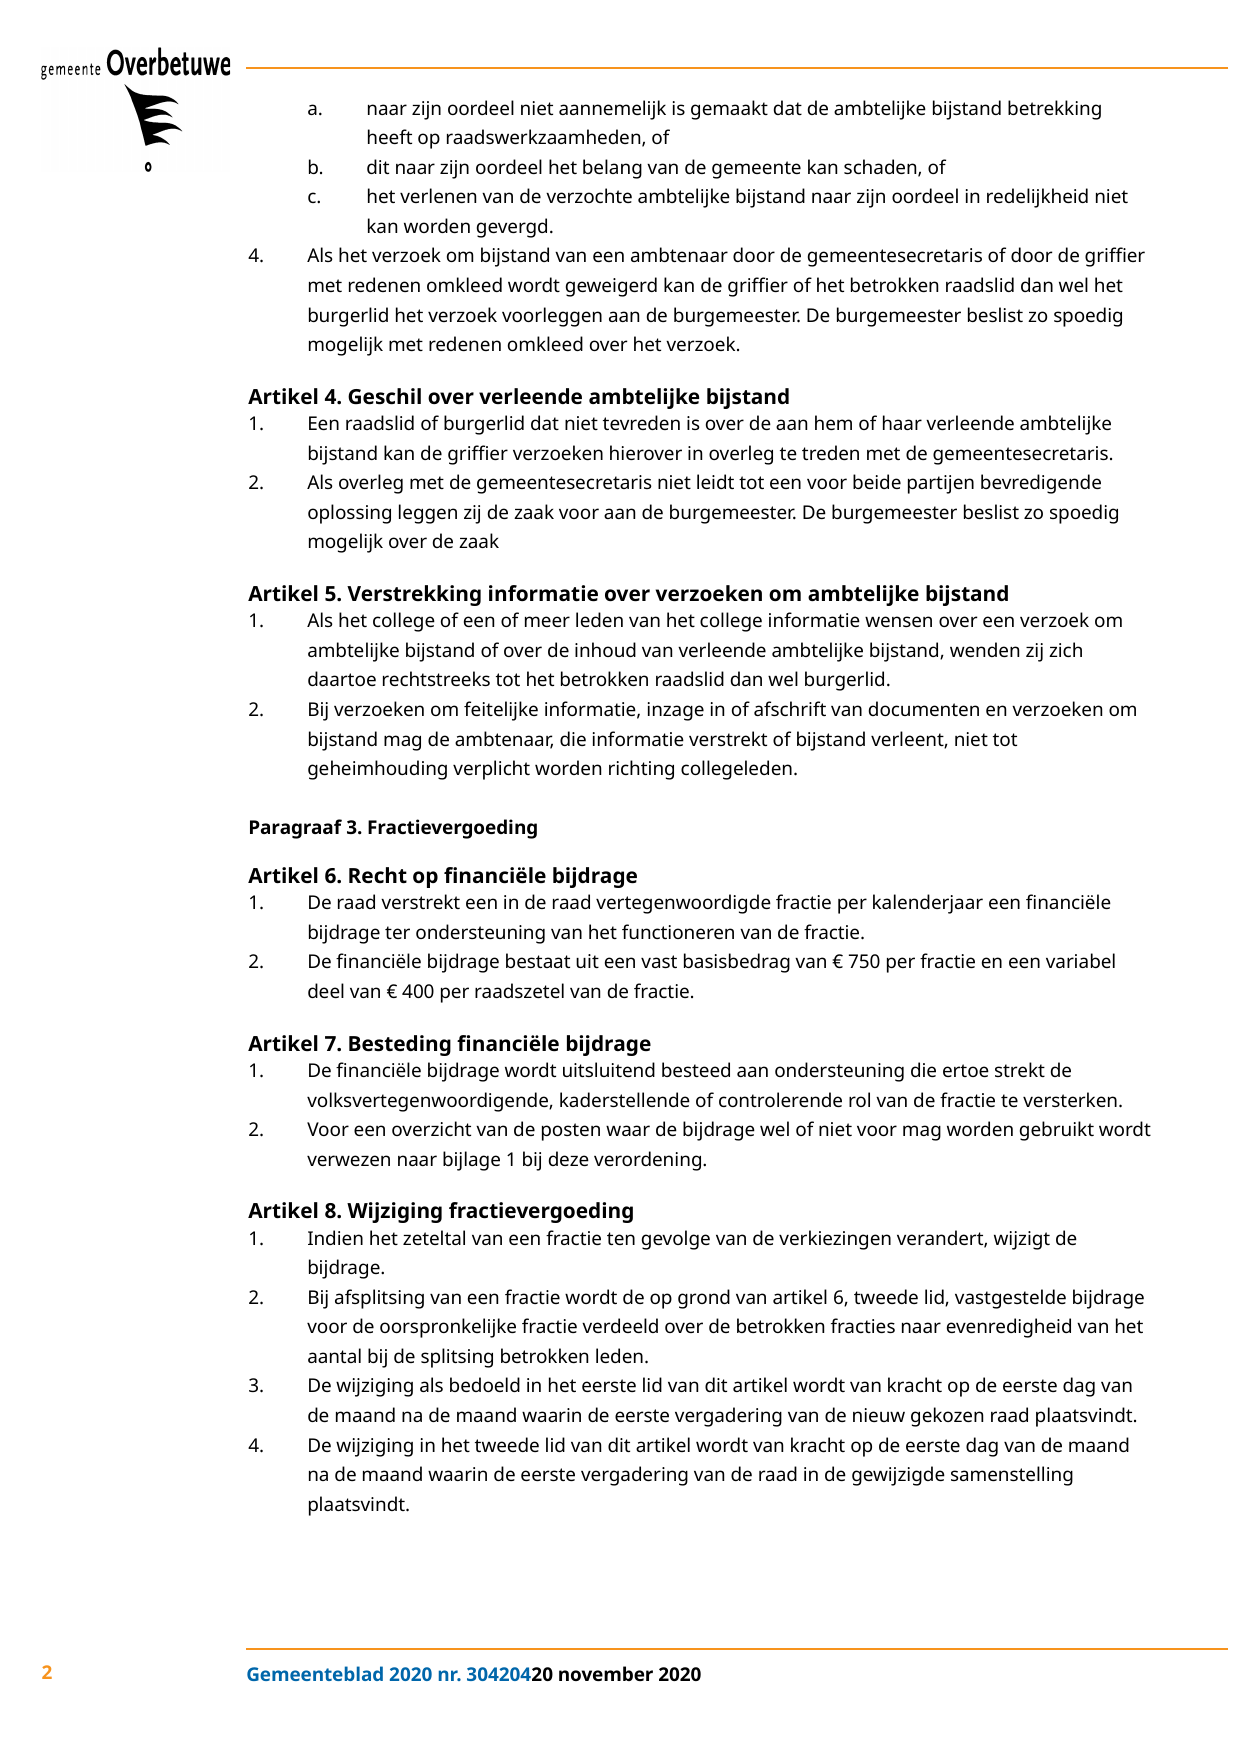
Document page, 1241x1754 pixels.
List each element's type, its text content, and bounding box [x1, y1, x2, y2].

list De financiële bijdrage wordt uitsluitend besteed aan ondersteuning die ertoe strekt de volksvertegenwoordigende, kaderstellende of controlerende rol van de fractie te versterken. [248, 1057, 1152, 1112]
list naar zijn oordeel niet aannemelijk is gemaakt dat de ambtelijke bijstand betrekking heeft op raadswerkzaamheden, of [307, 95, 1152, 150]
list Als het verzoek om bijstand van een ambtenaar door de gemeentesecretaris of door de griffier met redenen omkleed wordt geweigerd kan de griffier of het betrokken raadslid dan wel het burgerlid het verzoek voorleggen aan de burgemeester. De burgemeester beslist zo spoedig mogelijk met redenen omkleed over het verzoek. [248, 243, 1152, 357]
list Als het college of een of meer leden van het college informatie wensen over een verzoek om ambtelijke bijstand of over de inhoud van verleende ambtelijke bijstand, wenden zij zich daartoe rechtstreeks tot het betrokken raadslid dan wel burgerlid. [248, 607, 1152, 692]
list De wijziging als bedoeld in het eerste lid van dit artikel wordt van kracht op de eerste dag van de maand na de maand waarin de eerste vergadering van de nieuw gekozen raad plaatsvindt. [248, 1373, 1152, 1428]
list Indien het zeteltal van een fractie ten gevolge van de verkiezingen verandert, wijzigt de bijdrage. [248, 1225, 1152, 1280]
text Artikel 6. Recht op financiële bijdrage [248, 861, 1152, 889]
picture [41, 47, 231, 172]
list dit naar zijn oordeel het belang van de gemeente kan schaden, of [307, 154, 1152, 180]
list De wijziging in het tweede lid van dit artikel wordt van kracht op de eerste dag van de maand na de maand waarin de eerste vergadering van de raad in de gewijzigde samenstelling plaatsvindt. [248, 1432, 1152, 1517]
list Voor een overzicht van de posten waar de bijdrage wel of niet voor mag worden gebruikt wordt verwezen naar bijlage 1 bij deze verordening. [248, 1116, 1152, 1172]
text Artikel 7. Besteding financiële bijdrage [248, 1029, 1152, 1057]
list Bij verzoeken om feitelijke informatie, inzage in of afschrift van documenten en verzoeken om bijstand mag de ambtenaar, die informatie verstrekt of bijstand verleent, niet tot geheimhouding verplicht worden richting collegeleden. [248, 696, 1152, 781]
list Als overleg met de gemeentesecretaris niet leidt tot een voor beide partijen bevredigende oplossing leggen zij de zaak voor aan de burgemeester. De burgemeester beslist zo spoedig mogelijk over de zaak [248, 469, 1152, 554]
list Een raadslid of burgerlid dat niet tevreden is over de aan hem of haar verleende ambtelijke bijstand kan de griffier verzoeken hierover in overleg te treden met de gemeentesecretaris. [248, 410, 1152, 466]
list De financiële bijdrage bestaat uit een vast basisbedrag van € 750 per fractie en een variabel deel van € 400 per raadszetel van de fractie. [248, 949, 1152, 1004]
text Artikel 4. Geschil over verleende ambtelijke bijstand [248, 382, 1152, 410]
list het verlenen van de verzochte ambtelijke bijstand naar zijn oordeel in redelijkheid niet kan worden gevergd. [307, 183, 1152, 239]
list De raad verstrekt een in de raad vertegenwoordigde fractie per kalenderjaar een financiële bijdrage ter ondersteuning van het functioneren van de fractie. [248, 889, 1152, 945]
text Artikel 5. Verstrekking informatie over verzoeken om ambtelijke bijstand [248, 579, 1152, 607]
list Bij afsplitsing van een fractie wordt de op grond van artikel 6, tweede lid, vastgestelde bijdrage voor de oorspronkelijke fractie verdeeld over de betrokken fracties naar evenredigheid van het aantal bij de splitsing betrokken leden. [248, 1284, 1152, 1369]
text Artikel 8. Wijziging fractievergoeding [248, 1196, 1152, 1225]
text Paragraaf 3. Fractievergoeding [248, 814, 1152, 840]
